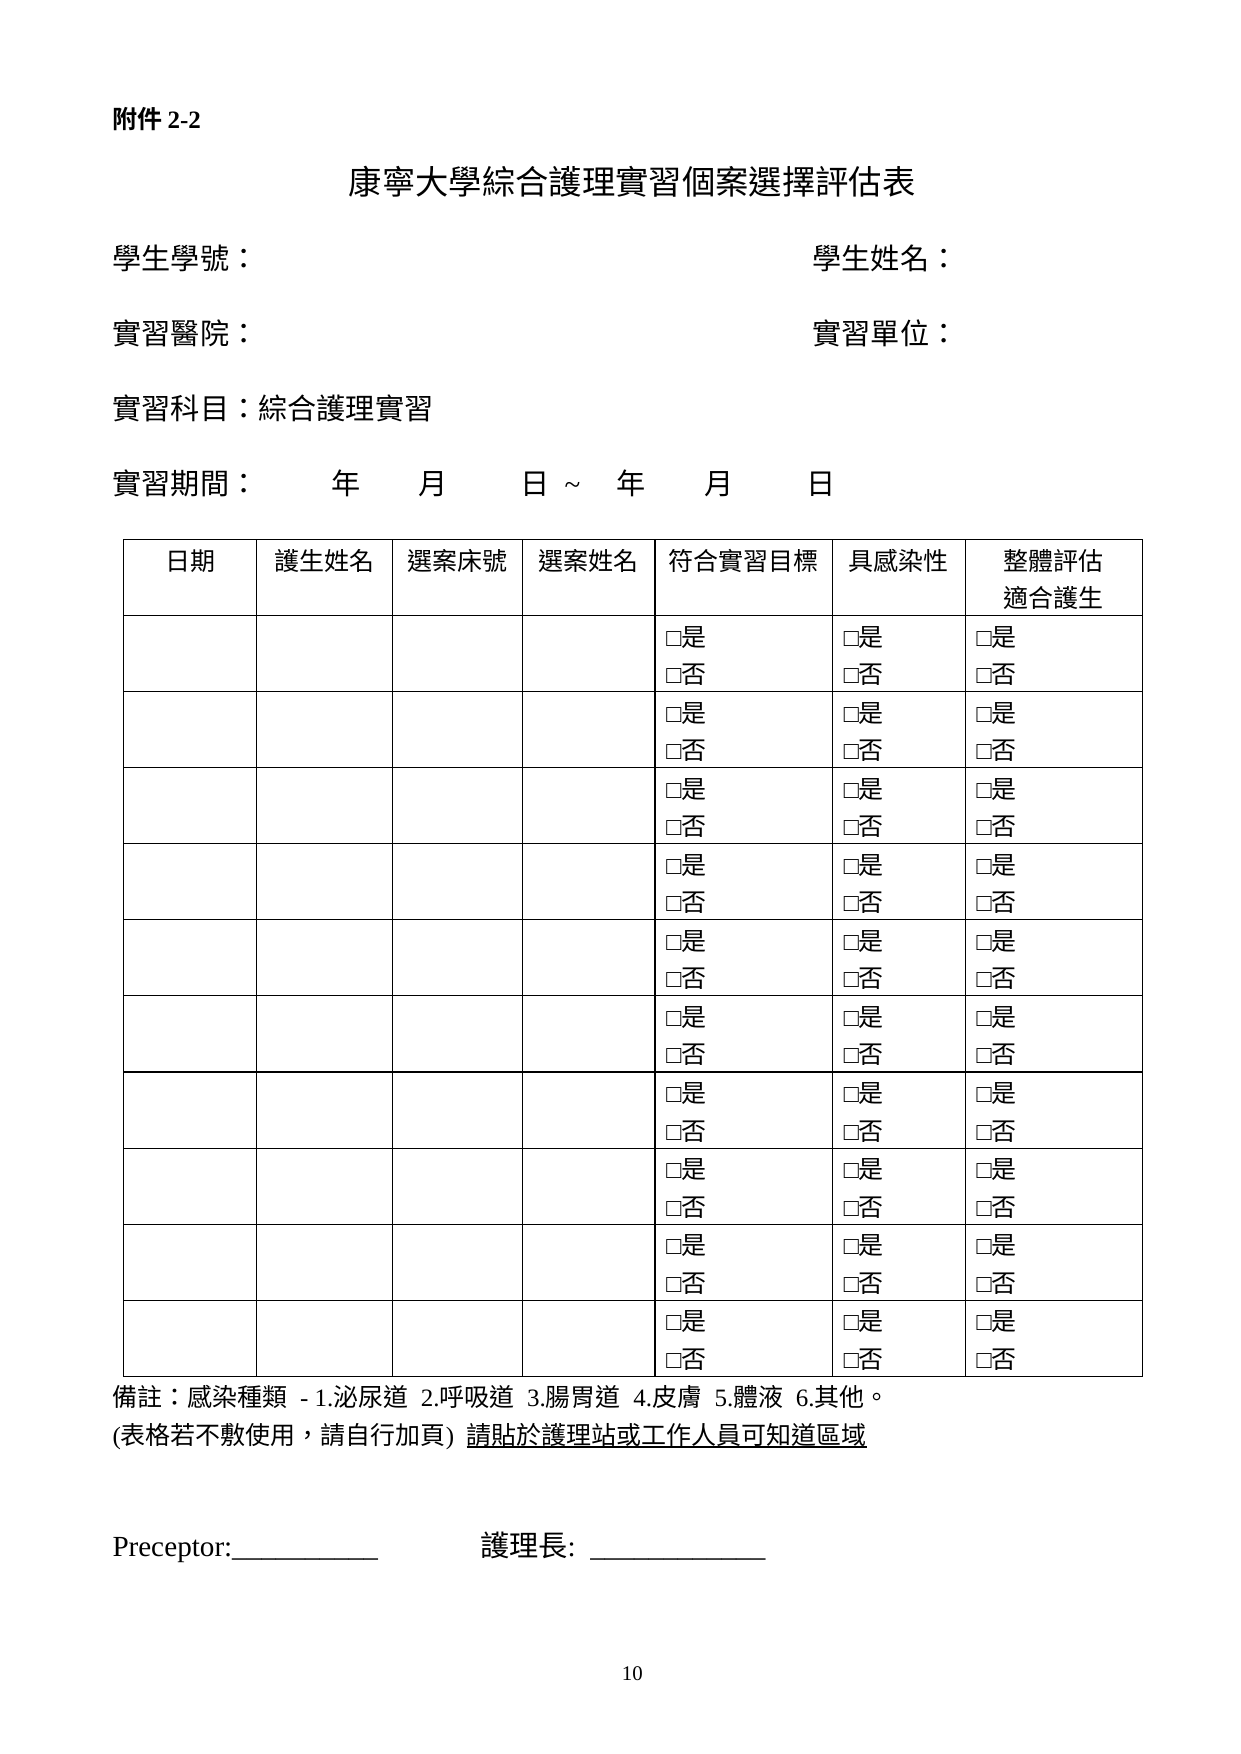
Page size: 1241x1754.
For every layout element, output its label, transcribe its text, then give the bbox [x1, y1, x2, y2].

table_cell [257, 692, 392, 767]
text 附件2-2 [112, 99, 1152, 135]
table_cell [257, 616, 392, 691]
table_cell □是 □否 [833, 1073, 965, 1147]
table_cell [124, 1225, 256, 1299]
table_cell [124, 844, 256, 919]
table_cell [393, 692, 522, 767]
table_cell [257, 920, 392, 995]
table_cell □是 □否 [966, 1149, 1142, 1223]
text 備註：感染種類 - 1.泌尿道 2.呼吸道 3.腸胃道 4.皮膚 5.體液 6.其他。 [112, 1377, 1152, 1414]
table_cell □是 □否 [656, 920, 832, 995]
table_cell □是 □否 [656, 692, 832, 767]
table_cell □是 □否 [966, 616, 1142, 691]
table_cell [523, 844, 654, 919]
table_cell [523, 1073, 654, 1147]
table_header 護生姓名 [257, 540, 392, 615]
table_cell [257, 1149, 392, 1223]
table_cell [124, 768, 256, 843]
table_cell [124, 920, 256, 995]
table_cell [523, 768, 654, 843]
table_cell [523, 616, 654, 691]
table_cell [124, 1301, 256, 1376]
table_cell □是 □否 [966, 1073, 1142, 1147]
table_cell [393, 920, 522, 995]
table_cell [523, 996, 654, 1071]
table_cell □是 □否 [656, 1149, 832, 1223]
table_cell [393, 1149, 522, 1223]
table_cell □是 □否 [966, 996, 1142, 1071]
text 實習科目：綜合護理實習 [112, 389, 1152, 427]
text 康寧大學綜合護理實習個案選擇評估表 [112, 164, 1152, 202]
table_cell □是 □否 [833, 920, 965, 995]
table_header 具感染性 [833, 540, 965, 615]
table_cell □是 □否 [656, 616, 832, 691]
table_header 選案姓名 [523, 540, 654, 615]
table_cell [124, 616, 256, 691]
table_cell □是 □否 [656, 996, 832, 1071]
table_header 符合實習目標 [656, 540, 832, 615]
table_cell [124, 692, 256, 767]
table_header 選案床號 [393, 540, 522, 615]
table_cell □是 □否 [833, 692, 965, 767]
table_cell □是 □否 [966, 1301, 1142, 1376]
table_cell [124, 996, 256, 1071]
table_cell □是 □否 [833, 1225, 965, 1299]
table_cell [523, 920, 654, 995]
table_cell □是 □否 [656, 768, 832, 843]
table_cell □是 □否 [833, 996, 965, 1071]
table_header 整體評估 適合護生 [966, 540, 1142, 615]
table_cell □是 □否 [833, 616, 965, 691]
table_header 日期 [124, 540, 256, 615]
table_cell [257, 844, 392, 919]
table_cell [257, 768, 392, 843]
table_cell □是 □否 [833, 1301, 965, 1376]
text (表格若不敷使用，請自行加頁) 請貼於護理站或工作人員可知道區域 [112, 1414, 1152, 1452]
text Preceptor:__________ 護理長: ____________ [112, 1527, 1152, 1564]
table_cell □是 □否 [656, 1225, 832, 1299]
text 學生學號： 學生姓名： [112, 239, 1152, 277]
table_cell [393, 996, 522, 1071]
text 實習期間： 年 月 日 ~ 年 月 日 [112, 464, 1152, 502]
table_cell [393, 1225, 522, 1299]
table_cell □是 □否 [656, 1073, 832, 1147]
table_cell □是 □否 [656, 844, 832, 919]
table_cell [523, 1149, 654, 1223]
table_cell □是 □否 [833, 1149, 965, 1223]
table_cell [393, 768, 522, 843]
table_cell [393, 844, 522, 919]
table_cell [257, 1073, 392, 1147]
table_cell [523, 692, 654, 767]
table_cell □是 □否 [656, 1301, 832, 1376]
table_cell [393, 616, 522, 691]
table_cell [124, 1073, 256, 1147]
table_cell □是 □否 [966, 920, 1142, 995]
table_cell □是 □否 [966, 1225, 1142, 1299]
table_cell [523, 1301, 654, 1376]
table_cell [393, 1301, 522, 1376]
table_cell □是 □否 [966, 768, 1142, 843]
table_cell [523, 1225, 654, 1299]
table_cell [124, 1149, 256, 1223]
table_cell □是 □否 [833, 844, 965, 919]
table_cell □是 □否 [833, 768, 965, 843]
table_cell [257, 996, 392, 1071]
table_cell [257, 1225, 392, 1299]
text 實習醫院： 實習單位： [112, 314, 1152, 352]
table_cell [257, 1301, 392, 1376]
table_cell □是 □否 [966, 692, 1142, 767]
table_cell □是 □否 [966, 844, 1142, 919]
table_cell [393, 1073, 522, 1147]
